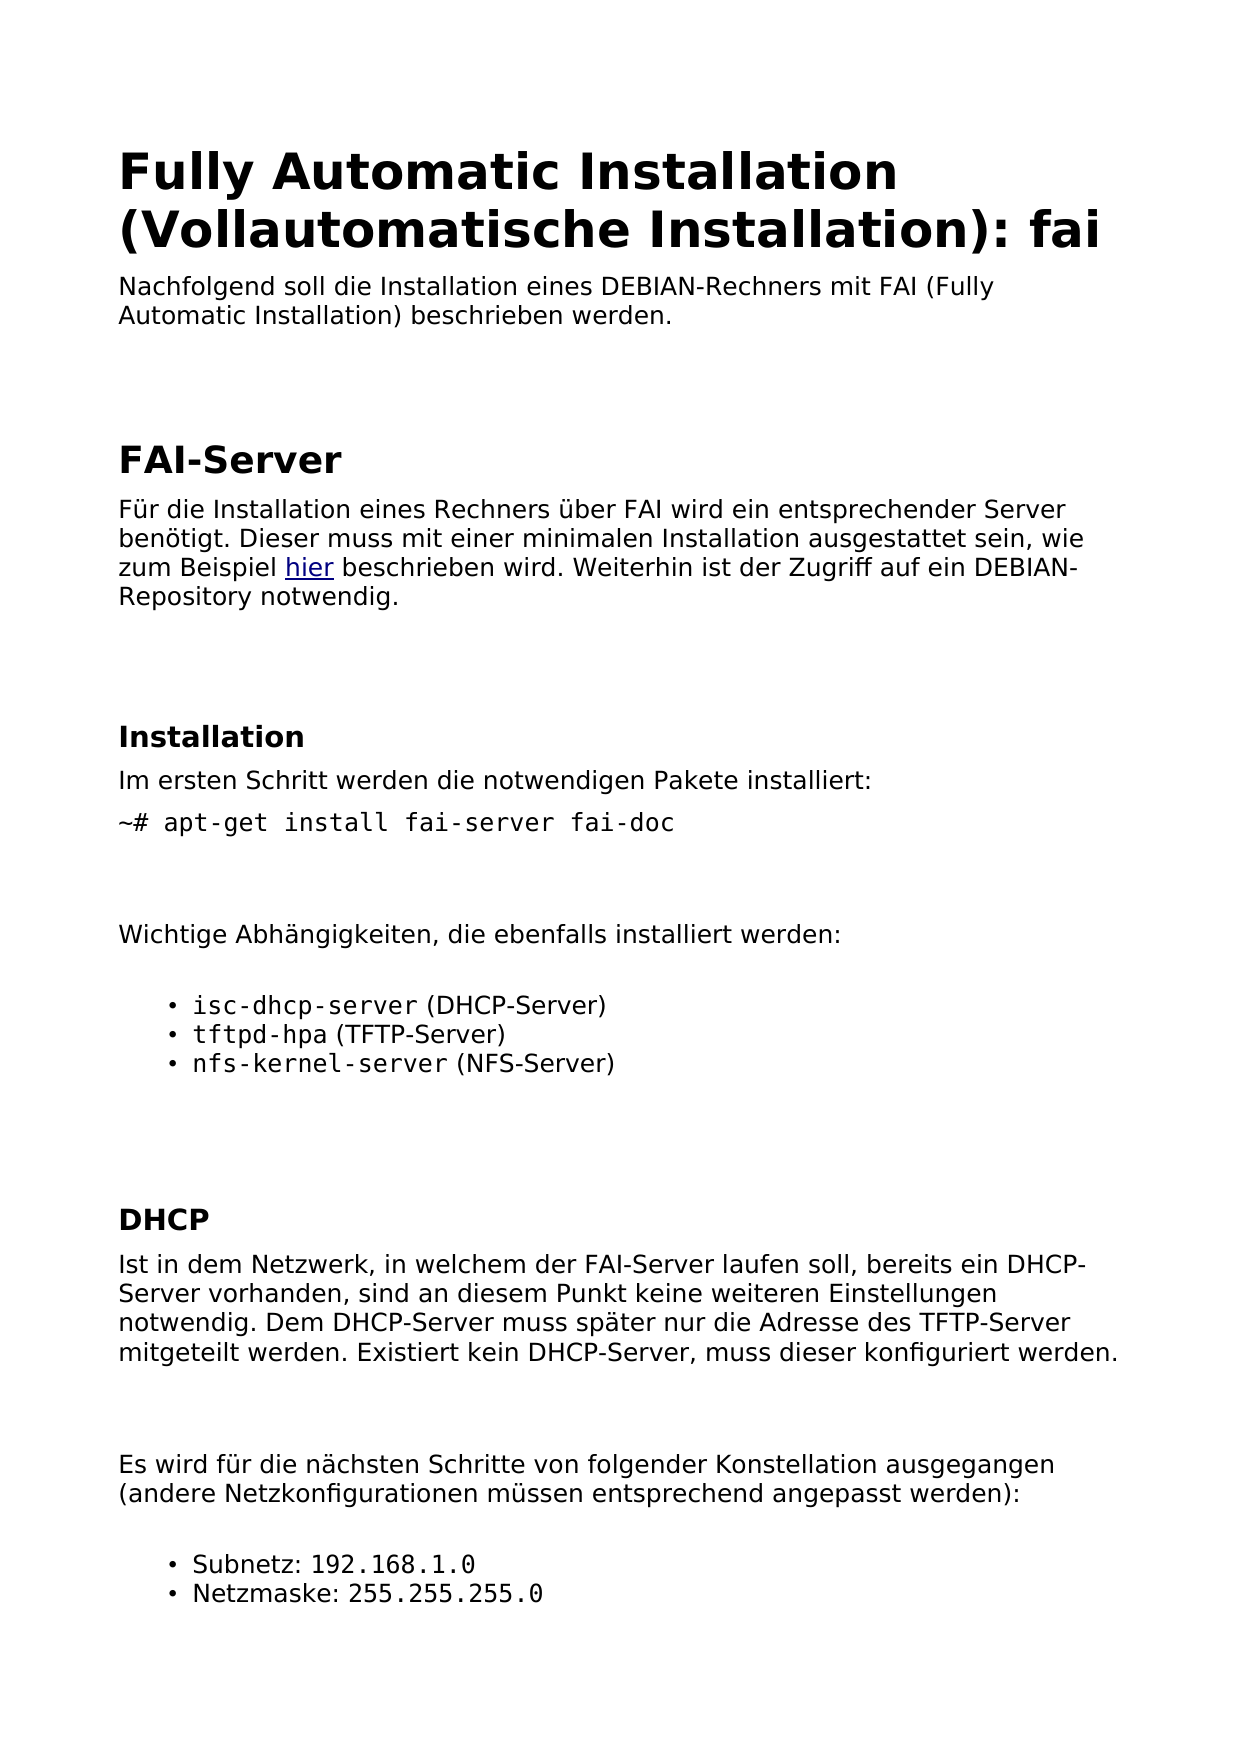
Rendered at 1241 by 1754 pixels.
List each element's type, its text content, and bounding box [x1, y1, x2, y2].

text Im ersten Schritt werden die notwendigen Pakete installiert: [118, 766, 1122, 796]
list nfs-kernel-server (NFS-Server) [177, 1049, 1122, 1078]
list Subnetz: 192.168.1.0 [177, 1551, 1122, 1580]
text ~# apt-get install fai-server fai-doc [118, 808, 1122, 837]
text Es wird für die nächsten Schritte von folgender Konstellation ausgegangen (andere Netzkonfigurationen müssen entsprechend angepasst werden): [118, 1450, 1122, 1508]
text Ist in dem Netzwerk, in welchem der FAI-Server laufen soll, bereits ein DHCP-Server vorhanden, sind an diesem Punkt keine weiteren Einstellungen notwendig. Dem DHCP-Server muss später nur die Adresse des TFTP-Server mitgeteilt werden. Existiert kein DHCP-Server, muss dieser konfiguriert werden. [118, 1250, 1122, 1367]
text Nachfolgend soll die Installation eines DEBIAN-Rechners mit FAI (Fully Automatic Installation) beschrieben werden. [118, 272, 1122, 330]
text Für die Installation eines Rechners über FAI wird ein entsprechender Server benötigt. Dieser muss mit einer minimalen Installation ausgestattet sein, wie zum Beispiel hier beschrieben wird. Weiterhin ist der Zugriff auf ein DEBIAN-Repository notwendig. [118, 495, 1122, 612]
subtitle DHCP [118, 1204, 1122, 1238]
list isc-dhcp-server (DHCP-Server) [177, 991, 1122, 1020]
subtitle Fully Automatic Installation (Vollautomatische Installation): fai [118, 143, 1122, 259]
list tftpd-hpa (TFTP-Server) [177, 1020, 1122, 1049]
subtitle FAI-Server [118, 439, 1122, 482]
subtitle Installation [118, 720, 1122, 754]
list Netzmaske: 255.255.255.0 [177, 1580, 1122, 1609]
text Wichtige Abhängigkeiten, die ebenfalls installiert werden: [118, 920, 1122, 949]
